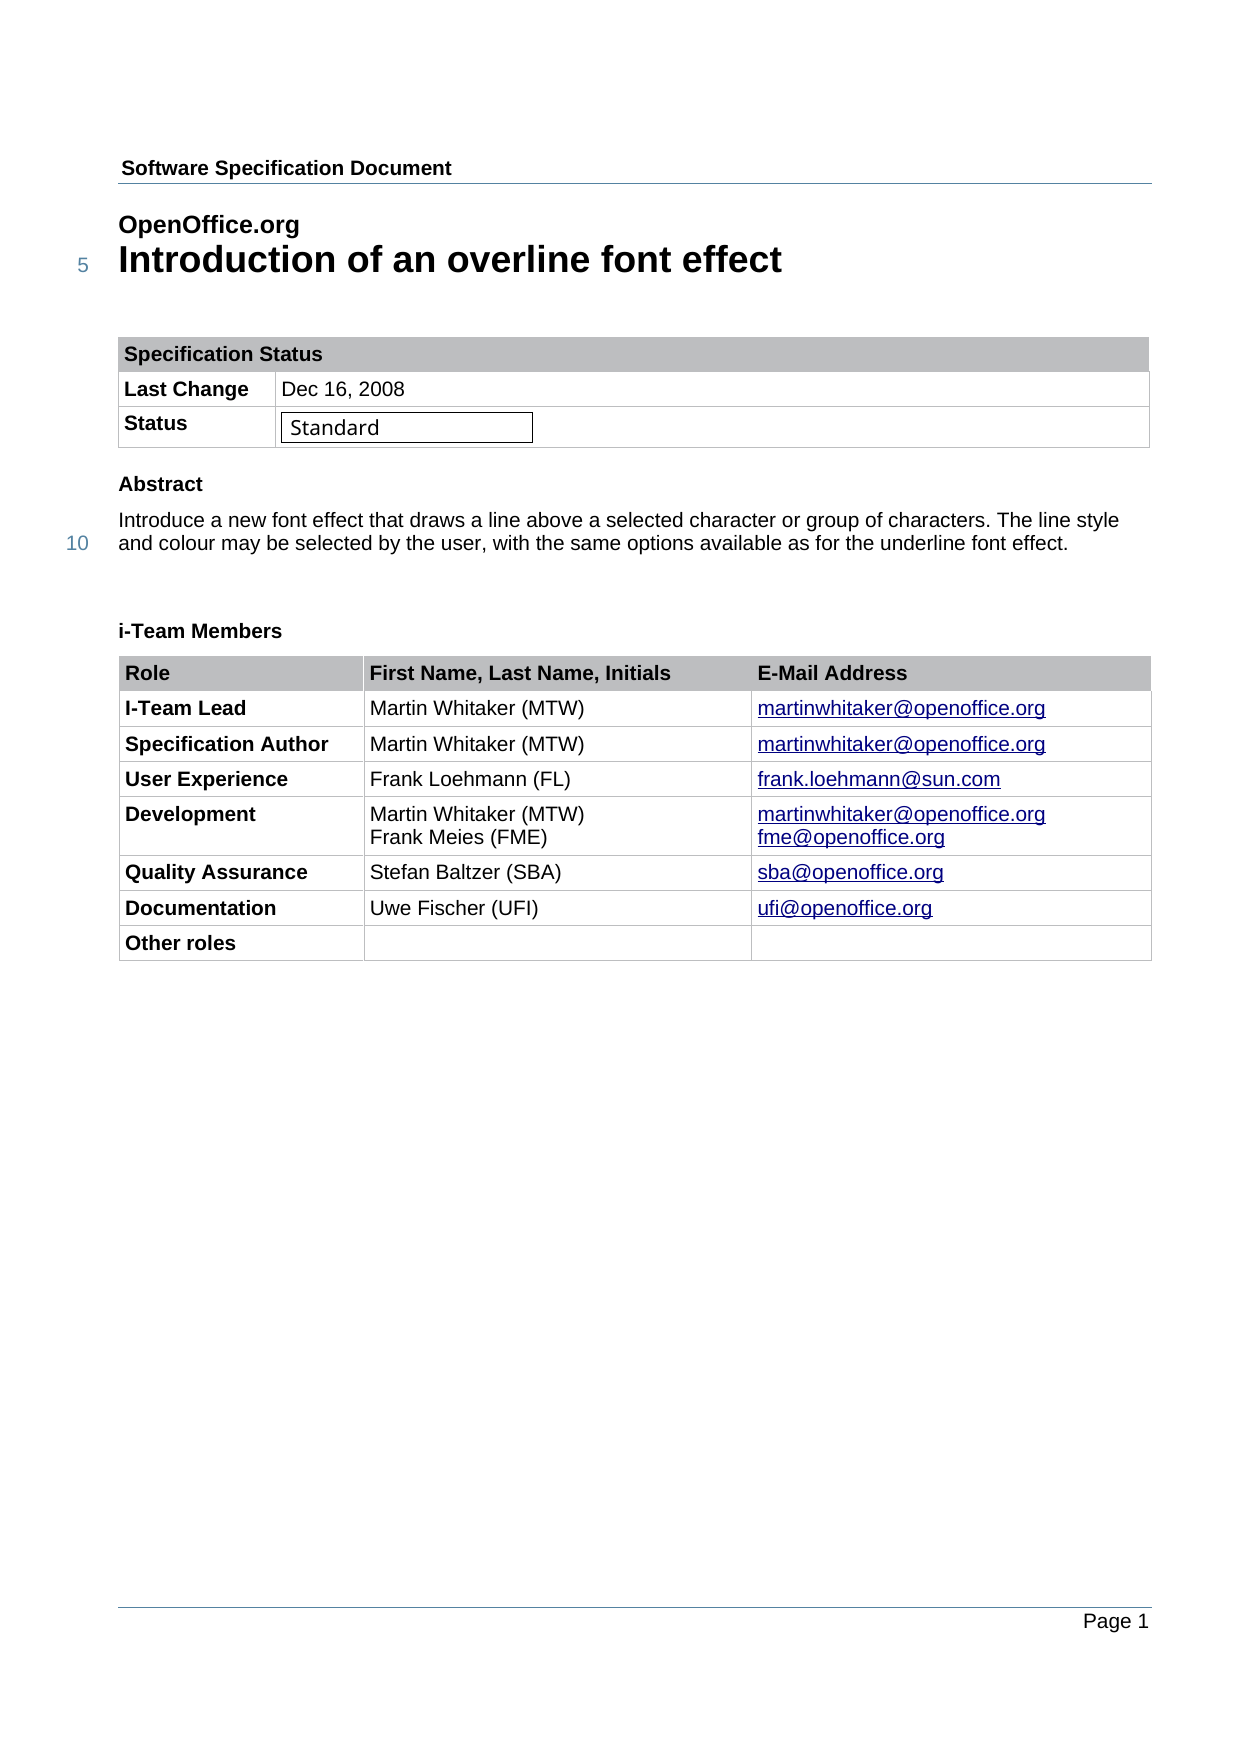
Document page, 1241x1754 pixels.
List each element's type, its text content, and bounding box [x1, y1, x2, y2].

table_cell sba@openoffice.org [752, 856, 1151, 890]
table_cell PRELIMINARY status is the initial conception of a specification. STANDARD A specification with status Standard is considered to be stable and has the approval of the i-Team. OBSOLETE An Obsolete specification is a specification that has been identified unnecessary. For example due to; technology changes or changes in other standards or specifications. [276, 407, 1149, 447]
table_header Specification Status [118, 337, 1149, 371]
table_cell Uwe Fischer (UFI) [365, 891, 751, 925]
table_cell Status [119, 407, 275, 447]
table_cell martinwhitaker@openoffice.org [752, 727, 1151, 761]
subtitle i-Team Members [118, 620, 1152, 643]
table_header Role [119, 656, 363, 691]
table_cell Specification Author [120, 727, 363, 761]
table_cell Stefan Baltzer (SBA) [365, 856, 751, 890]
table_cell frank.loehmann@sun.com [752, 762, 1151, 796]
text Software Specification Document [118, 154, 1152, 183]
table_cell User Experience [120, 762, 363, 796]
text Introduction of an overline font effect [118, 239, 1152, 281]
table_cell Last Change [119, 372, 275, 406]
table_cell Martin Whitaker (MTW) [365, 727, 751, 761]
text OpenOffice.org [118, 211, 1152, 239]
table_cell Other roles [120, 926, 363, 960]
table_cell Martin Whitaker (MTW) [365, 691, 751, 726]
table_cell Documentation [120, 891, 363, 925]
table_header First Name, Last Name, Initials [364, 656, 751, 691]
table_cell Dec 16, 2008 [276, 372, 1149, 406]
table_cell martinwhitaker@openoffice.org [752, 691, 1151, 726]
table_cell [752, 926, 1151, 960]
text Introduce a new font effect that draws a line above a selected character or group of characters. The line style and colour may be selected by the user, with the same options available as for the underline font effect. [118, 508, 1152, 555]
table_cell ufi@openoffice.org [752, 891, 1151, 925]
table_cell Frank Loehmann (FL) [365, 762, 751, 796]
subtitle Abstract [118, 472, 1152, 496]
table_header E-Mail Address [751, 656, 1151, 691]
table_cell Martin Whitaker (MTW) Frank Meies (FME) [365, 797, 751, 855]
table_cell Quality Assurance [120, 856, 363, 890]
table_cell Development [120, 797, 363, 855]
table_cell [365, 926, 751, 960]
table_cell martinwhitaker@openoffice.org fme@openoffice.org [752, 797, 1151, 855]
table_cell I-Team Lead [120, 691, 363, 726]
